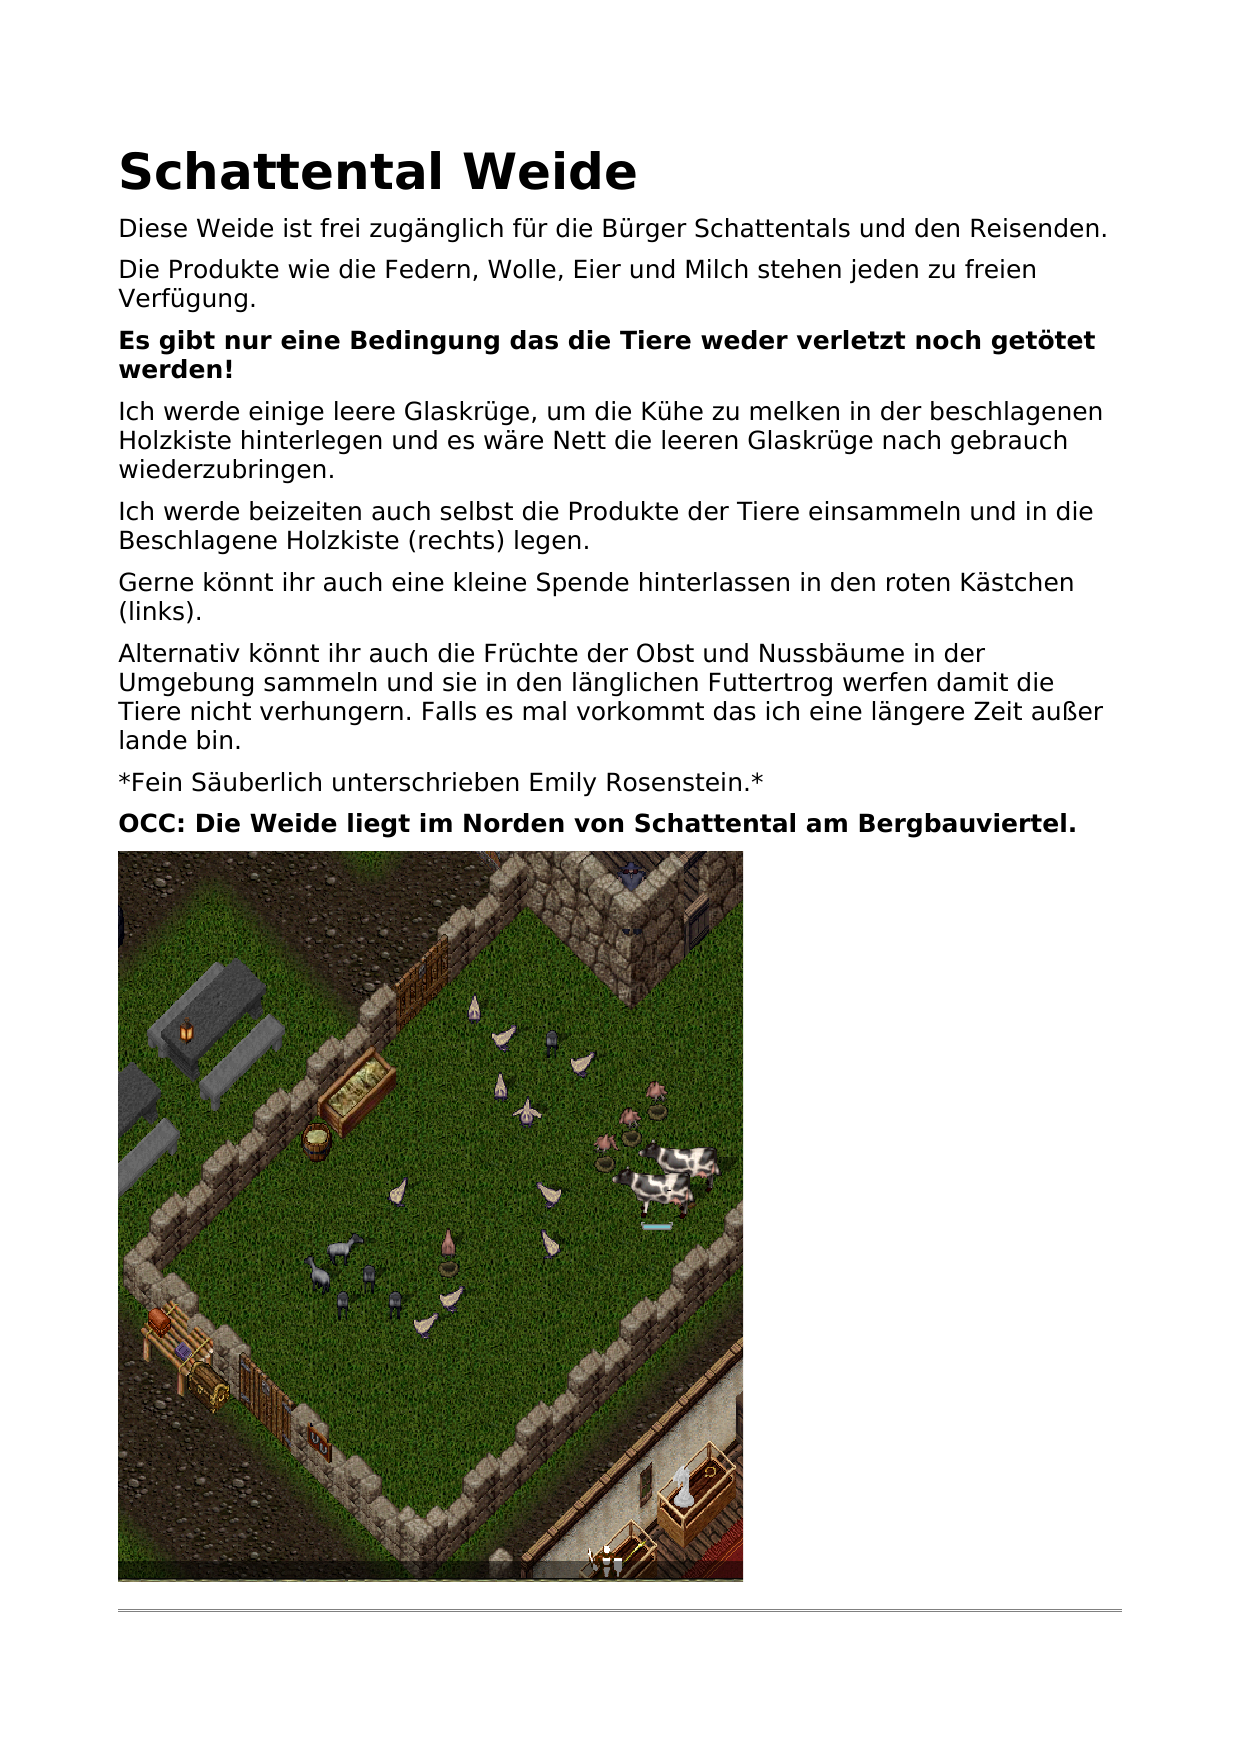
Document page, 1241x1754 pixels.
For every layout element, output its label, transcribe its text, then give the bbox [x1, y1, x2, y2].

text Diese Weide ist frei zugänglich für die Bürger Schattentals und den Reisenden. [118, 214, 1122, 243]
text Alternativ könnt ihr auch die Früchte der Obst und Nussbäume in der Umgebung sammeln und sie in den länglichen Futtertrog werfen damit die Tiere nicht verhungern. Falls es mal vorkommt das ich eine längere Zeit außer lande bin. [118, 639, 1122, 756]
subtitle Schattental Weide [118, 143, 1122, 201]
text Gerne könnt ihr auch eine kleine Spende hinterlassen in den roten Kästchen (links). [118, 568, 1122, 626]
text OCC: Die Weide liegt im Norden von Schattental am Bergbauviertel. [118, 810, 1122, 839]
text Die Produkte wie die Federn, Wolle, Eier und Milch stehen jeden zu freien Verfügung. [118, 256, 1122, 314]
text Ich werde einige leere Glaskrüge, um die Kühe zu melken in der beschlagenen Holzkiste hinterlegen und es wäre Nett die leeren Glaskrüge nach gebrauch wiederzubringen. [118, 397, 1122, 485]
text *Fein Säuberlich unterschrieben Emily Rosenstein.* [118, 768, 1122, 797]
picture [118, 851, 744, 1582]
text Es gibt nur eine Bedingung das die Tiere weder verletzt noch getötet werden! [118, 326, 1122, 385]
text Ich werde beizeiten auch selbst die Produkte der Tiere einsammeln und in die Beschlagene Holzkiste (rechts) legen. [118, 497, 1122, 556]
